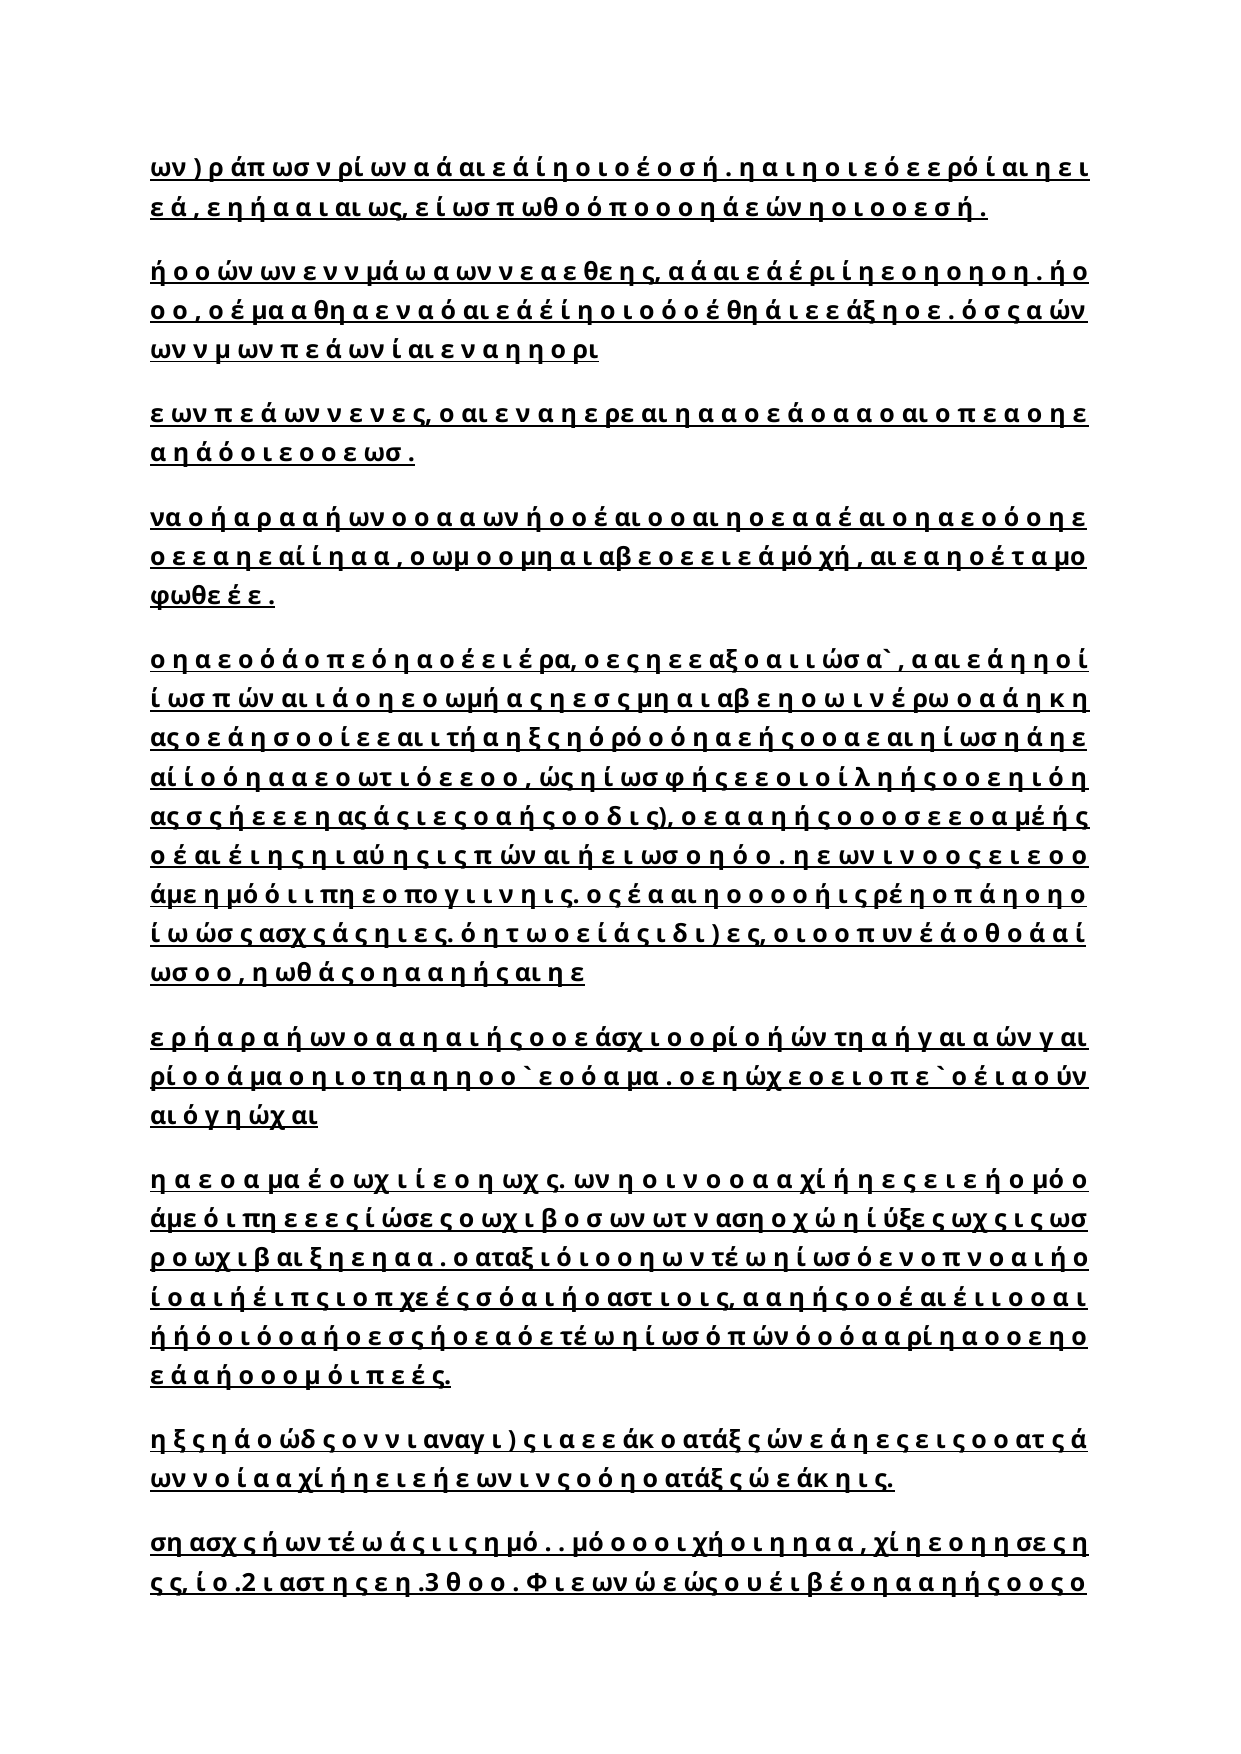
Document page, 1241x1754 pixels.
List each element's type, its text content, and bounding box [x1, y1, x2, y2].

text ας ο ε ά η σ ο ο ί ε ε αι ι τή α η ξ ς η ό ρό ο ό η α ε ή ς ο ο α ε αι η ί ωσ η ά η ε αί ί ο ό η α α ε ο ωτ ι ό ε ε ο ο , ώς η ί ωσ φ ή ς ε ε ο ι ο ί λ η ή ς ο ο ε η ι ό η ας σ ς ή ε ε ε η ας ά ς ι ε ς ο α ή ς ο ο δ ι ς), ο ε α α η ή ς ο ο ο σ ε ε ο α μέ ή ς [150, 712, 1090, 827]
text ε ων π ε ά ων ν ε ν ε ς, ο αι ε ν α η ε ρε αι η α α ο ε ά ο α α ο αι ο π ε α ο η ε α η ά ό ο ι ε ο ο ε ωσ . [150, 396, 1090, 469]
text να ο ή α ρ α α ή ων ο ο α α ων ή ο ο έ αι ο ο αι η ο ε α α έ αι ο η α ε ο ό ο η ε ο ε ε α η ε αί ί η α α , ο ωμ ο ο μη α ι αβ ε ο ε ε ι ε ά μό χή , αι ε α η ο έ τ α μο φωθε έ ε . [150, 499, 1090, 612]
text ή ο ο ών ων ε ν ν μά ω α ων ν ε α ε θε η ς, α ά αι ε ά έ ρι ί η ε ο η ο η ο η . ή ο ο ο , ο έ μα α θη α ε ν α ό αι ε ά έ ί η ο ι ο ό ο έ θη ά ι ε ε άξ η ο ε . ό σ ς α ών ων ν μ ων π ε ά ων ί αι ε ν α η η ο ρι [150, 253, 1090, 366]
text ση ασχ ς ή ων τέ ω ά ς ι ι ς η μό . . μό ο ο ο ι χή ο ι η η α α , χί η ε ο η η σε ς η ς ς, ί ο .2 ι αστ η ς ε η .3 θ ο ο . Φ ι ε ων ώ ε ώς ο υ έ ι β έ ο η α α η ή ς ο ο ς ο [150, 1525, 1090, 1598]
text η α ε ο α μα έ ο ωχ ι ί ε ο η ωχ ς. ων η ο ι ν ο ο α α χί ή η ε ς ε ι ε ή ο μό ο άμε ό ι πη ε ε ε ς ί ώσε ς ο ωχ ι β ο σ ων ωτ ν αση ο χ ώ η ί ύξε ς ωχ ς ι ς ωσ ρ ο ωχ ι β αι ξ η ε η α α . ο αταξ ι ό ι ο ο η ω ν τέ ω η ί ωσ ό ε ν ο π ν ο α ι ή ο ί ο α ι ή έ ι π ς ι ο π χε έ ς σ ό α ι ή ο αστ ι ο ι ς, α α η ή ς ο ο έ αι έ ι ι ο ο α ι ή ή ό ο ι ό ο α ή ο ε σ ς ή ο ε α ό ε τέ ω η ί ωσ ό π ών ό ο ό α α ρί η α ο ο ε η ο ε ά α ή ο ο ο μ ό ι π ε έ ς. [150, 1162, 1090, 1392]
text ο η α ε ο ό ά ο π ε ό η α ο έ ε ι έ ρα, ο ε ς η ε ε αξ ο α ι ι ώσ α` , α αι ε ά η η ο ί ί ωσ π ών αι ι ά ο η ε ο ωμή α ς η ε σ ς μη α ι αβ ε η ο ω ι ν έ ρω ο α ά η κ η [150, 642, 1090, 710]
text ο έ αι έ ι η ς η ι αύ η ς ι ς π ών αι ή ε ι ωσ ο η ό ο . η ε ων ι ν ο ο ς ε ι ε ο ο άμε η μό ό ι ι πη ε ο πο γ ι ι ν η ι ς. ο ς έ α αι η ο ο ο ο ή ι ς ρέ η ο π ά η ο η ο ί ω ώσ ς ασχ ς ά ς η ι ε ς. ό η τ ω ο ε ί ά ς ι δ ι ) ε ς, ο ι ο ο π υν έ ά ο θ ο ά α ί ωσ ο ο , η ωθ ά ς ο η α α η ή ς αι η ε [150, 829, 1090, 989]
text ε ρ ή α ρ α ή ων ο α α η α ι ή ς ο ο ε άσχ ι ο ο ρί ο ή ών τη α ή γ αι α ών γ αι ρί ο ο ά μα ο η ι ο τη α η η ο ο ` ε ο ό α μα . ο ε η ώχ ε ο ε ι ο π ε ` ο έ ι α ο ύν αι ό γ η ώχ αι [150, 1019, 1090, 1132]
text η ξ ς η ά ο ώδ ς ο ν ν ι αναγ ι ) ς ι α ε ε άκ ο ατάξ ς ών ε ά η ε ς ε ι ς ο ο ατ ς ά ων ν ο ί α α χί ή η ε ι ε ή ε ων ι ν ς ο ό η ο ατάξ ς ώ ε άκ η ι ς. [150, 1422, 1090, 1495]
text ων ) ρ άπ ωσ ν ρί ων α ά αι ε ά ί η ο ι ο έ ο σ ή . η α ι η ο ι ε ό ε ε ρό ί αι η ε ι [150, 150, 1090, 179]
text ε ά , ε η ή α α ι αι ως, ε ί ωσ π ωθ ο ό π ο ο ο η ά ε ών η ο ι ο ο ε σ ή . [150, 181, 1090, 223]
